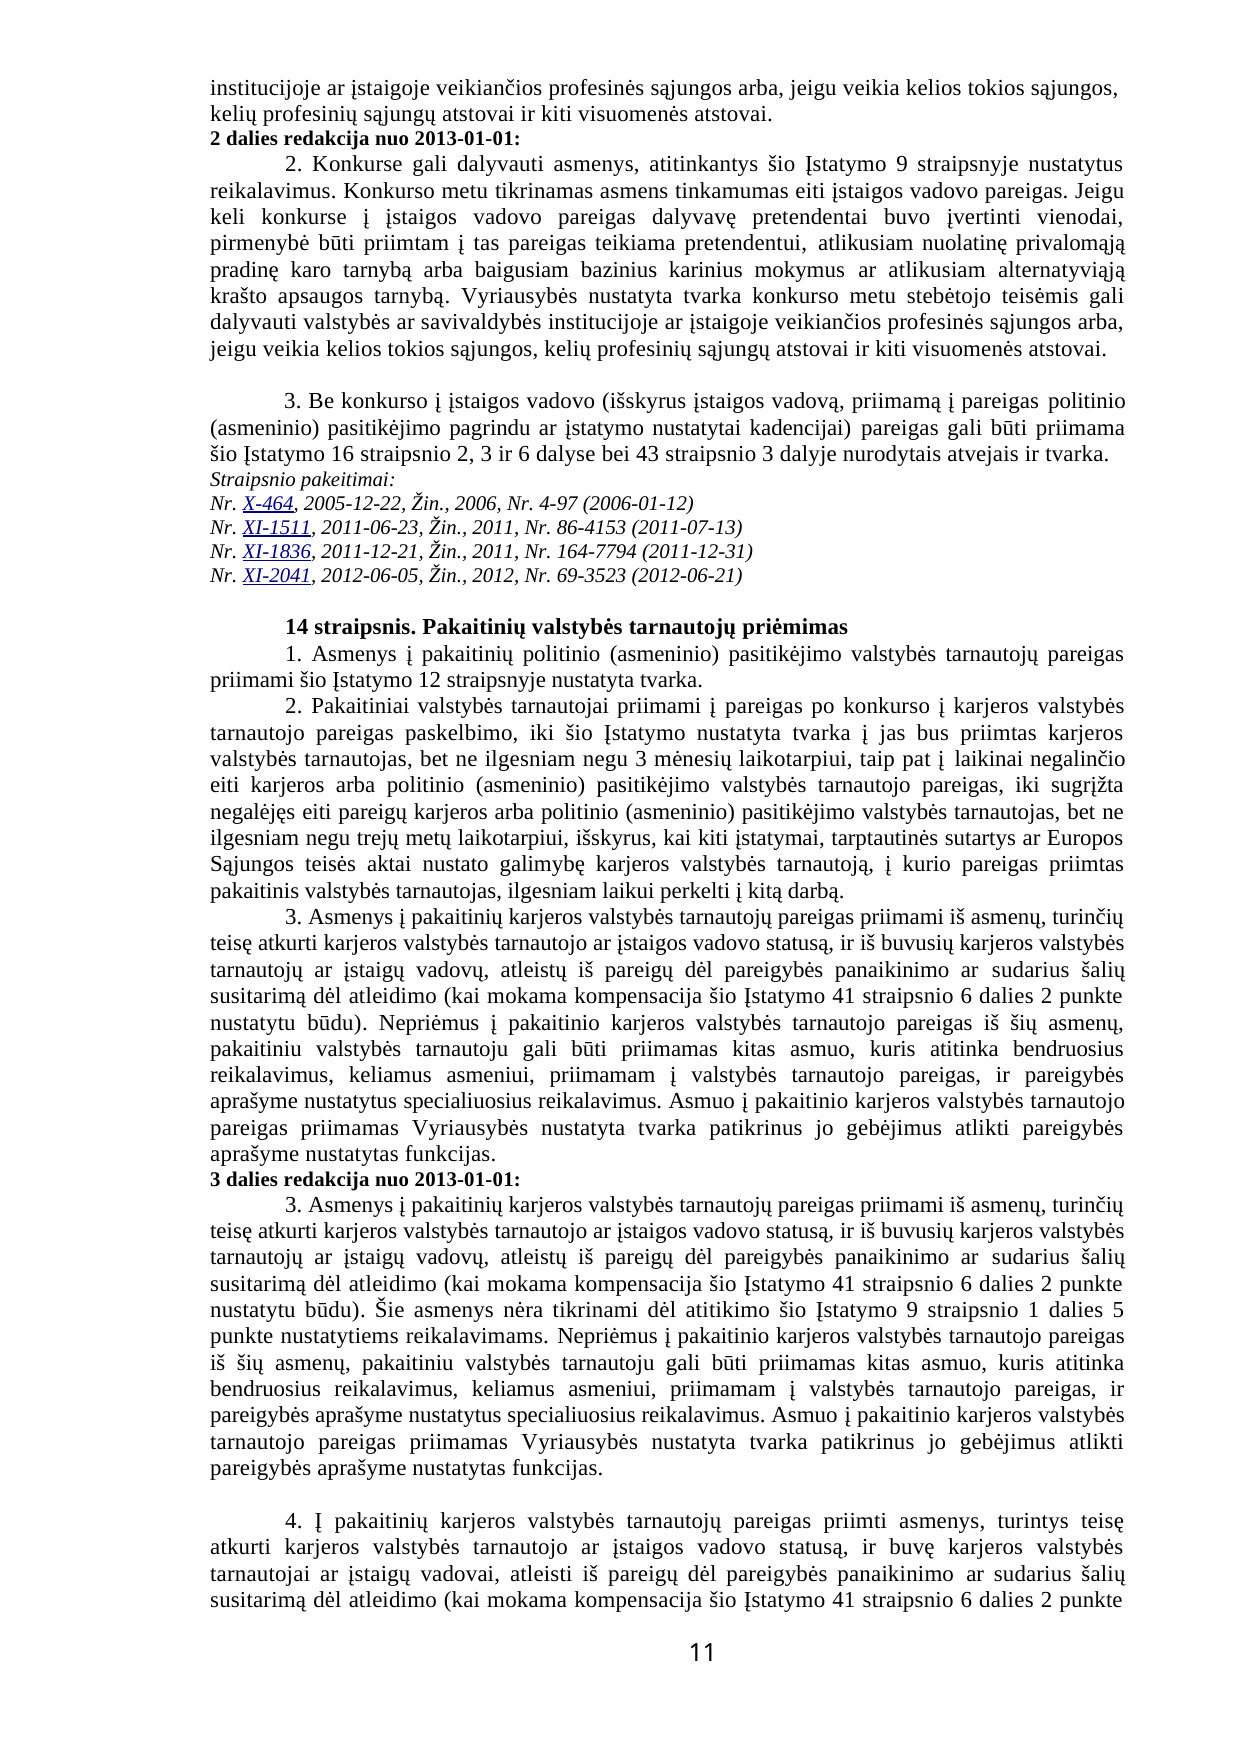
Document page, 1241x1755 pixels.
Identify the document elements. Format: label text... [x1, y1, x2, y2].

text 3. Asmenys į pakaitinių karjeros valstybės tarnautojų pareigas priimami iš asmenų, turinčių teisę atkurti karjeros valstybės tarnautojo ar įstaigos vadovo statusą, ir iš buvusių karjeros valstybės tarnautojų ar įstaigų vadovų, atleistų iš pareigų dėl pareigybės panaikinimo ar sudarius šalių susitarimą dėl atleidimo (kai mokama kompensacija šio Įstatymo 41 straipsnio 6 dalies 2 punkte nustatytu būdu). Nepriėmus į pakaitinio karjeros valstybės tarnautojo pareigas iš šių asmenų, pakaitiniu valstybės tarnautoju gali būti priimamas kitas asmuo, kuris atitinka bendruosius reikalavimus, keliamus asmeniui, priimamam į valstybės tarnautojo pareigas, ir pareigybės aprašyme nustatytus specialiuosius reikalavimus. Asmuo į pakaitinio karjeros valstybės tarnautojo pareigas priimamas Vyriausybės nustatyta tvarka patikrinus jo gebėjimus atlikti pareigybės aprašyme nustatytas funkcijas. [210, 903, 1126, 1167]
text Nr. XI-2041, 2012-06-05, Žin., 2012, Nr. 69-3523 (2012-06-21) [210, 563, 1120, 587]
text Straipsnio pakeitimai: [210, 467, 1126, 491]
text 2. Pakaitiniai valstybės tarnautojai priimami į pareigas po konkurso į karjeros valstybės tarnautojo pareigas paskelbimo, iki šio Įstatymo nustatyta tvarka į jas bus priimtas karjeros valstybės tarnautojas, bet ne ilgesniam negu 3 mėnesių laikotarpiui, taip pat į laikinai negalinčio eiti karjeros arba politinio (asmeninio) pasitikėjimo valstybės tarnautojo pareigas, iki sugrįžta negalėjęs eiti pareigų karjeros arba politinio (asmeninio) pasitikėjimo valstybės tarnautojas, bet ne ilgesniam negu trejų metų laikotarpiui, išskyrus, kai kiti įstatymai, tarptautinės sutartys ar Europos Sąjungos teisės aktai nustato galimybę karjeros valstybės tarnautoją, į kurio pareigas priimtas pakaitinis valstybės tarnautojas, ilgesniam laikui perkelti į kitą darbą. [210, 692, 1126, 903]
text institucijoje ar įstaigoje veikiančios profesinės sąjungos arba, jeigu veikia kelios tokios sąjungos, kelių profesinių sąjungų atstovai ir kiti visuomenės atstovai. [210, 73, 1120, 126]
text 3. Be konkurso į įstaigos vadovo (išskyrus įstaigos vadovą, priimamą į pareigas politinio (asmeninio) pasitikėjimo pagrindu ar įstatymo nustatytai kadencijai) pareigas gali būti priimama šio Įstatymo 16 straipsnio 2, 3 ir 6 dalyse bei 43 straipsnio 3 dalyje nurodytais atvejais ir tvarka. [210, 387, 1126, 467]
text 14 straipsnis. Pakaitinių valstybės tarnautojų priėmimas [210, 613, 1126, 639]
text 3 dalies redakcija nuo 2013-01-01: [210, 1167, 1126, 1191]
text 1. Asmenys į pakaitinių politinio (asmeninio) pasitikėjimo valstybės tarnautojų pareigas priimami šio Įstatymo 12 straipsnyje nustatyta tvarka. [210, 639, 1126, 692]
text Nr. XI-1836, 2011-12-21, Žin., 2011, Nr. 164-7794 (2011-12-31) [210, 539, 1120, 563]
text 4. Į pakaitinių karjeros valstybės tarnautojų pareigas priimti asmenys, turintys teisę atkurti karjeros valstybės tarnautojo ar įstaigos vadovo statusą, ir buvę karjeros valstybės tarnautojai ar įstaigų vadovai, atleisti iš pareigų dėl pareigybės panaikinimo ar sudarius šalių susitarimą dėl atleidimo (kai mokama kompensacija šio Įstatymo 41 straipsnio 6 dalies 2 punkte [210, 1507, 1126, 1612]
text Nr. XI-1511, 2011-06-23, Žin., 2011, Nr. 86-4153 (2011-07-13) [210, 515, 1120, 539]
text 2 dalies redakcija nuo 2013-01-01: [210, 126, 1126, 150]
text 3. Asmenys į pakaitinių karjeros valstybės tarnautojų pareigas priimami iš asmenų, turinčių teisę atkurti karjeros valstybės tarnautojo ar įstaigos vadovo statusą, ir iš buvusių karjeros valstybės tarnautojų ar įstaigų vadovų, atleistų iš pareigų dėl pareigybės panaikinimo ar sudarius šalių susitarimą dėl atleidimo (kai mokama kompensacija šio Įstatymo 41 straipsnio 6 dalies 2 punkte nustatytu būdu). Šie asmenys nėra tikrinami dėl atitikimo šio Įstatymo 9 straipsnio 1 dalies 5 punkte nustatytiems reikalavimams. Nepriėmus į pakaitinio karjeros valstybės tarnautojo pareigas iš šių asmenų, pakaitiniu valstybės tarnautoju gali būti priimamas kitas asmuo, kuris atitinka bendruosius reikalavimus, keliamus asmeniui, priimamam į valstybės tarnautojo pareigas, ir pareigybės aprašyme nustatytus specialiuosius reikalavimus. Asmuo į pakaitinio karjeros valstybės tarnautojo pareigas priimamas Vyriausybės nustatyta tvarka patikrinus jo gebėjimus atlikti pareigybės aprašyme nustatytas funkcijas. [210, 1191, 1126, 1481]
text 2. Konkurse gali dalyvauti asmenys, atitinkantys šio Įstatymo 9 straipsnyje nustatytus reikalavimus. Konkurso metu tikrinamas asmens tinkamumas eiti įstaigos vadovo pareigas. Jeigu keli konkurse į įstaigos vadovo pareigas dalyvavę pretendentai buvo įvertinti vienodai, pirmenybė būti priimtam į tas pareigas teikiama pretendentui, atlikusiam nuolatinę privalomąją pradinę karo tarnybą arba baigusiam bazinius karinius mokymus ar atlikusiam alternatyviąją krašto apsaugos tarnybą. Vyriausybės nustatyta tvarka konkurso metu stebėtojo teisėmis gali dalyvauti valstybės ar savivaldybės institucijoje ar įstaigoje veikiančios profesinės sąjungos arba, jeigu veikia kelios tokios sąjungos, kelių profesinių sąjungų atstovai ir kiti visuomenės atstovai. [210, 150, 1126, 361]
text Nr. X-464, 2005-12-22, Žin., 2006, Nr. 4-97 (2006-01-12) [210, 491, 1120, 515]
